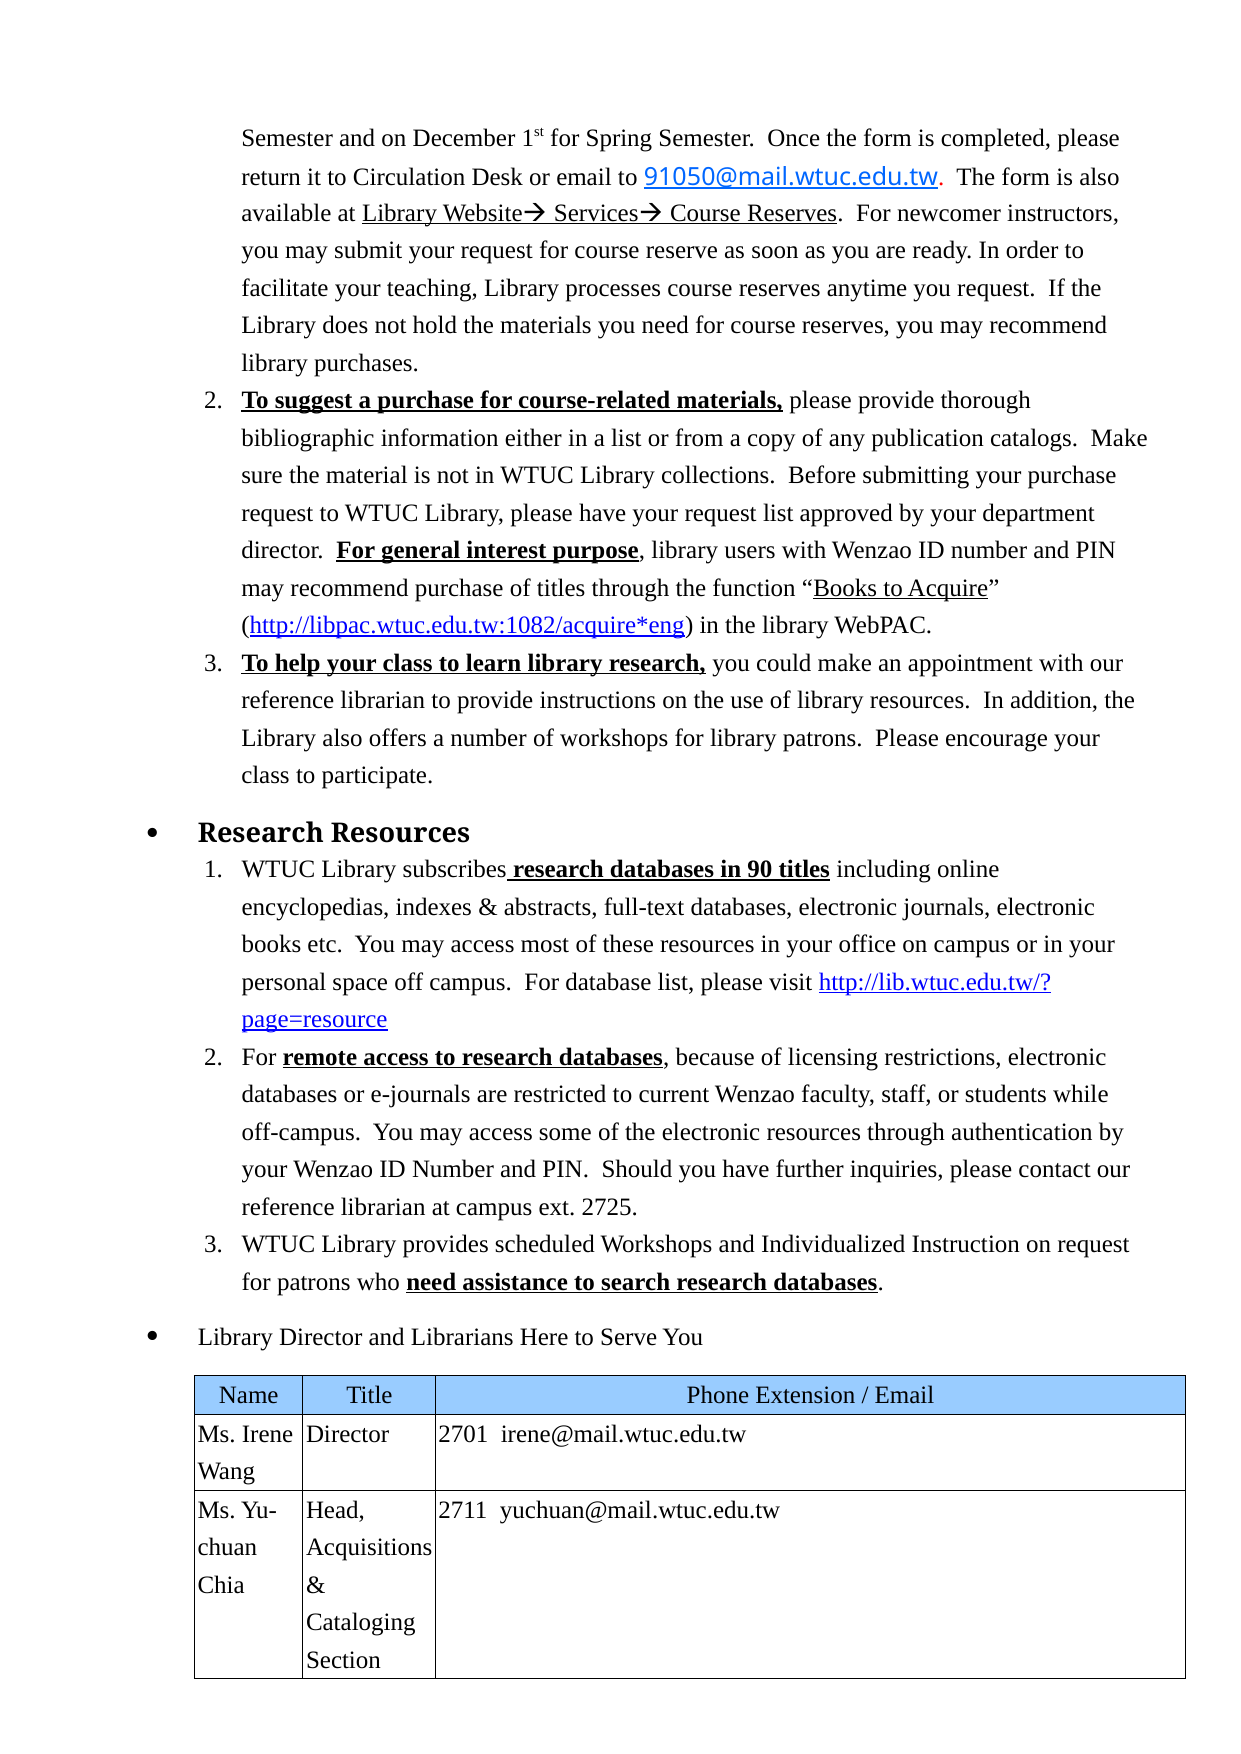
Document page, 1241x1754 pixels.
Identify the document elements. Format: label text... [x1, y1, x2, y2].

list Semester and on December 1st for Spring Semester. Once the form is completed, please return it to Circulation Desk or email to 91050@mail.wtuc.edu.tw. The form is also available at Library Website Services Course Reserves. For newcomer instructors, you may submit your request for course reserve as soon as you are ready. In order to facilitate your teaching, Library processes course reserves anytime you request. If the Library does not hold the materials you need for course reserves, you may recommend library purchases. [204, 119, 1152, 381]
table_cell Director [303, 1415, 435, 1490]
table_cell Ms. Irene Wang [195, 1415, 302, 1490]
list To suggest a purchase for course-related materials, please provide thorough bibliographic information either in a list or from a copy of any publication catalogs. Make sure the material is not in WTUC Library collections. Before submitting your purchase request to WTUC Library, please have your request list approved by your department director. For general interest purpose, library users with Wenzao ID number and PIN may recommend purchase of titles through the function “Books to Acquire” (http://libpac.wtuc.edu.tw:1082/acquire*eng) in the library WebPAC. [204, 381, 1152, 644]
table_cell Head, Acquisitions & Cataloging Section [303, 1491, 435, 1678]
list WTUC Library subscribes research databases in 90 titles including online encyclopedias, indexes & abstracts, full-text databases, electronic journals, electronic books etc. You may access most of these resources in your office on campus or in your personal space off campus. For database list, please visit http://lib.wtuc.edu.tw/?page=resource [204, 850, 1152, 1038]
table_header Name [195, 1376, 302, 1414]
list WTUC Library provides scheduled Workshops and Individualized Instruction on request for patrons who need assistance to search research databases. [204, 1225, 1152, 1300]
table_header Phone Extension / Email [436, 1376, 1185, 1414]
table_cell 2711 yuchuan@mail.wtuc.edu.tw [436, 1491, 1185, 1678]
table_cell 2701 irene@mail.wtuc.edu.tw [436, 1415, 1185, 1490]
table_cell Ms. Yu-chuan Chia [195, 1491, 302, 1678]
list Research Resources [148, 813, 1152, 850]
list Library Director and Librarians Here to Serve You [148, 1319, 1152, 1356]
table_header Title [303, 1376, 435, 1414]
list For remote access to research databases, because of licensing restrictions, electronic databases or e-journals are restricted to current Wenzao faculty, staff, or students while off-campus. You may access some of the electronic resources through authentication by your Wenzao ID Number and PIN. Should you have further inquiries, please contact our reference librarian at campus ext. 2725. [204, 1038, 1152, 1225]
list To help your class to learn library research, you could make an appointment with our reference librarian to provide instructions on the use of library resources. In addition, the Library also offers a number of workshops for library patrons. Please encourage your class to participate. [204, 644, 1152, 794]
